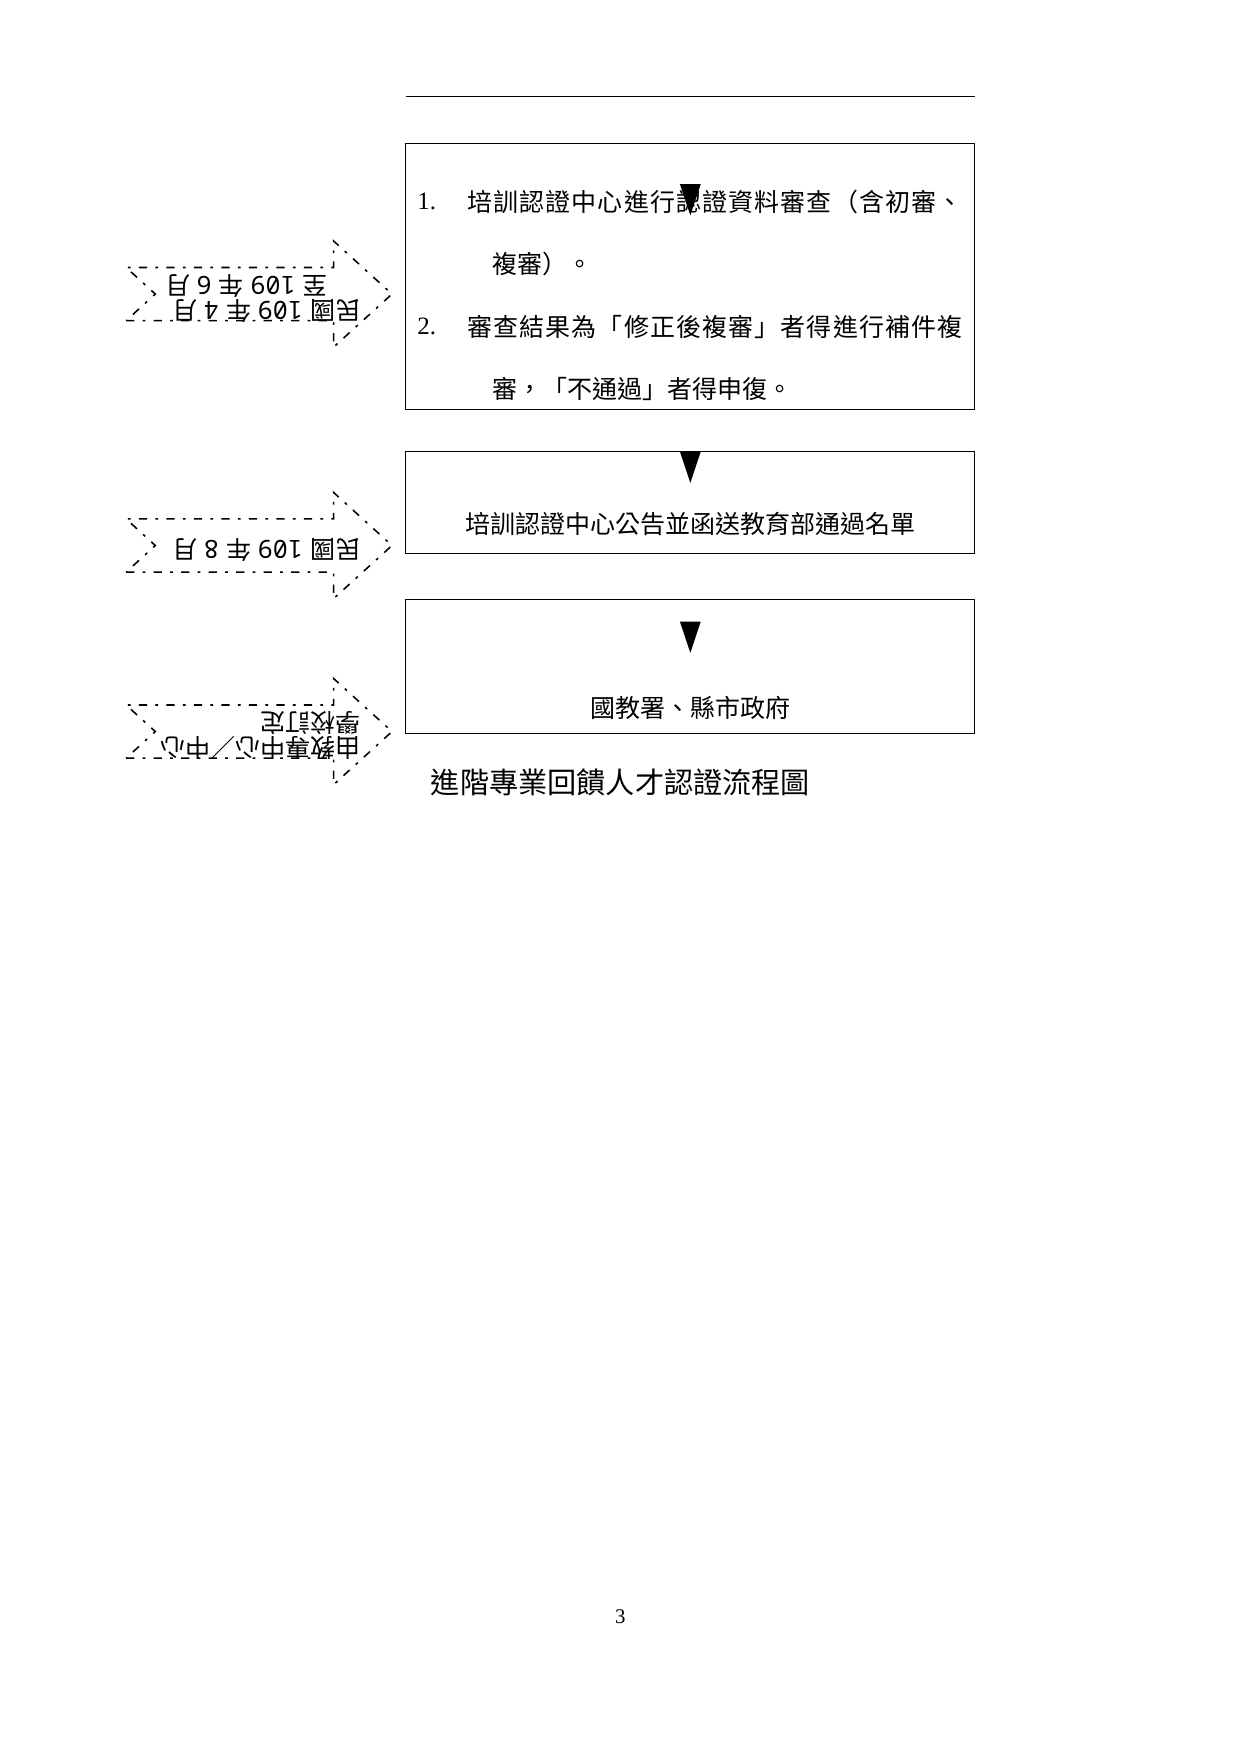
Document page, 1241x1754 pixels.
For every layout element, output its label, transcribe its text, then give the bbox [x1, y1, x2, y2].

table_cell 進階專業回饋人才認證流程圖 [113, 733, 1128, 801]
table_cell 培訓認證中心進行認證資料審查（含初審、複審）。 審查結果為「修正後複審」者得進行補件複審，「不通過」者得申復。 [406, 144, 974, 409]
table_cell [113, 599, 405, 733]
table_cell [975, 553, 1128, 599]
table_cell 培訓認證中心公告並函送教育部通過名單 [406, 452, 974, 552]
table_cell [406, 410, 975, 451]
table_cell [113, 96, 406, 143]
table_cell [975, 143, 1128, 409]
table_cell [113, 409, 406, 599]
table_cell [975, 599, 1128, 733]
table_cell [406, 97, 975, 143]
table_cell [113, 143, 405, 409]
table_cell 國教署、縣市政府 核發進階專業回饋人才證書 [406, 600, 974, 733]
table_cell [406, 554, 975, 599]
table_cell [975, 451, 1128, 552]
table_cell [975, 96, 1128, 143]
table_cell [975, 409, 1128, 451]
